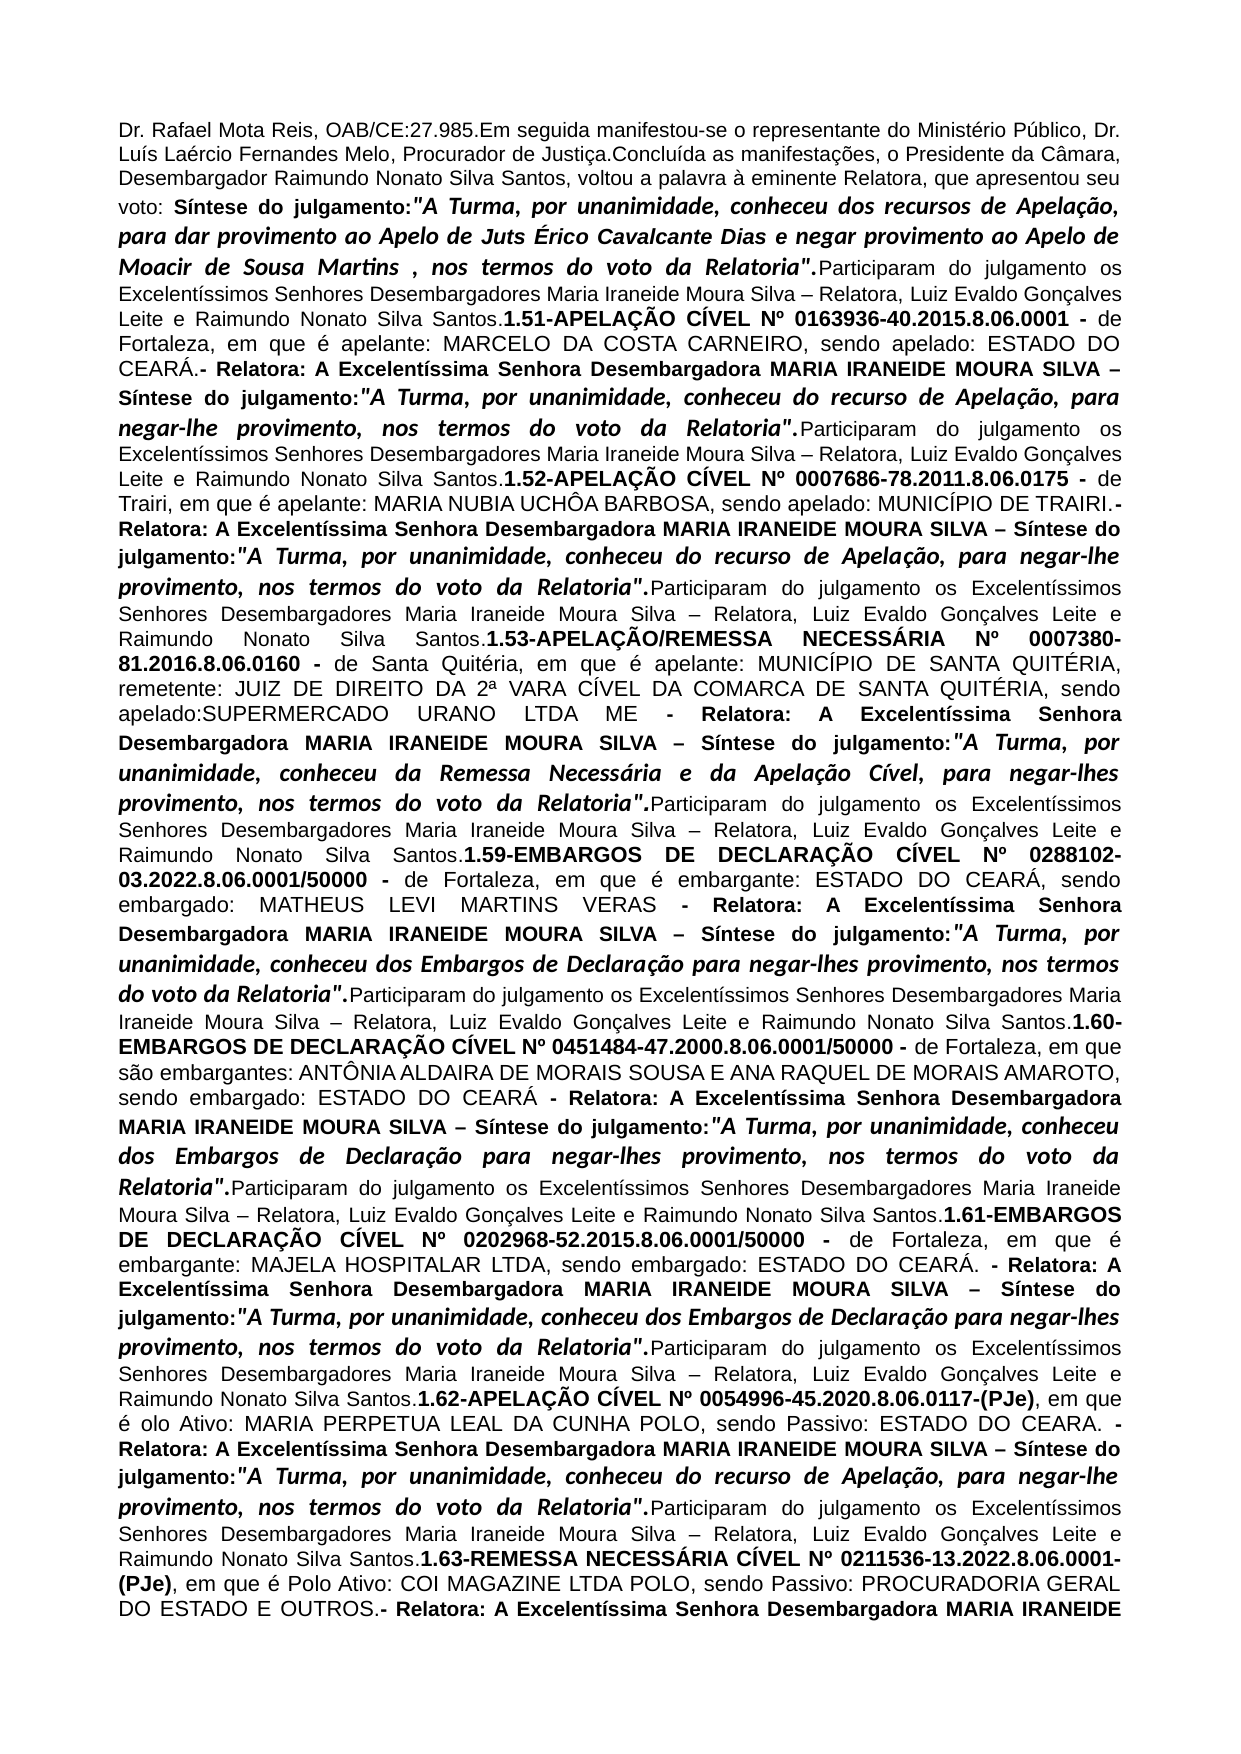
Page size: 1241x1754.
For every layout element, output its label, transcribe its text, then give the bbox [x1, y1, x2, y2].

text Dr. Rafael Mota Reis, OAB/CE:27.985.Em seguida manifestou-se o representante do Ministério Público, Dr. Luís Laércio Fernandes Melo, Procurador de Justiça.Concluída as manifestações, o Presidente da Câmara, Desembargador Raimundo Nonato Silva Santos, voltou a palavra à eminente Relatora, que apresentou seu voto: Síntese do julgamento:"A Turma, por unanimidade, conheceu dos recursos de Apelação, para dar provimento ao Apelo de Juts Érico Cavalcante Dias e negar provimento ao Apelo de Moacir de Sousa Martins , nos termos do voto da Relatoria".Participaram do julgamento os Excelentíssimos Senhores Desembargadores Maria Iraneide Moura Silva – Relatora, Luiz Evaldo Gonçalves Leite e Raimundo Nonato Silva Santos.1.51-APELAÇÃO CÍVEL Nº 0163936-40.2015.8.06.0001 - de Fortaleza, em que é apelante: MARCELO DA COSTA CARNEIRO, sendo apelado: ESTADO DO CEARÁ.- Relatora: A Excelentíssima Senhora Desembargadora MARIA IRANEIDE MOURA SILVA – Síntese do julgamento:"A Turma, por unanimidade, conheceu do recurso de Apelação, para negar-lhe provimento, nos termos do voto da Relatoria".Participaram do julgamento os Excelentíssimos Senhores Desembargadores Maria Iraneide Moura Silva – Relatora, Luiz Evaldo Gonçalves Leite e Raimundo Nonato Silva Santos.1.52-APELAÇÃO CÍVEL Nº 0007686-78.2011.8.06.0175 - de Trairi, em que é apelante: MARIA NUBIA UCHÔA BARBOSA, sendo apelado: MUNICÍPIO DE TRAIRI.- Relatora: A Excelentíssima Senhora Desembargadora MARIA IRANEIDE MOURA SILVA – Síntese do julgamento:"A Turma, por unanimidade, conheceu do recurso de Apelação, para negar-lhe provimento, nos termos do voto da Relatoria".Participaram do julgamento os Excelentíssimos Senhores Desembargadores Maria Iraneide Moura Silva – Relatora, Luiz Evaldo Gonçalves Leite e Raimundo Nonato Silva Santos.1.53-APELAÇÃO/REMESSA NECESSÁRIA Nº 0007380-81.2016.8.06.0160 - de Santa Quitéria, em que é apelante: MUNICÍPIO DE SANTA QUITÉRIA, remetente: JUIZ DE DIREITO DA 2ª VARA CÍVEL DA COMARCA DE SANTA QUITÉRIA, sendo apelado:SUPERMERCADO URANO LTDA ME - Relatora: A Excelentíssima Senhora Desembargadora MARIA IRANEIDE MOURA SILVA – Síntese do julgamento:"A Turma, por unanimidade, conheceu da Remessa Necessária e da Apelação Cível, para negar-lhes provimento, nos termos do voto da Relatoria".Participaram do julgamento os Excelentíssimos Senhores Desembargadores Maria Iraneide Moura Silva – Relatora, Luiz Evaldo Gonçalves Leite e Raimundo Nonato Silva Santos.1.59-EMBARGOS DE DECLARAÇÃO CÍVEL Nº 0288102-03.2022.8.06.0001/50000 - de Fortaleza, em que é embargante: ESTADO DO CEARÁ, sendo embargado: MATHEUS LEVI MARTINS VERAS - Relatora: A Excelentíssima Senhora Desembargadora MARIA IRANEIDE MOURA SILVA – Síntese do julgamento:"A Turma, por unanimidade, conheceu dos Embargos de Declaração para negar-lhes provimento, nos termos do voto da Relatoria".Participaram do julgamento os Excelentíssimos Senhores Desembargadores Maria Iraneide Moura Silva – Relatora, Luiz Evaldo Gonçalves Leite e Raimundo Nonato Silva Santos.1.60-EMBARGOS DE DECLARAÇÃO CÍVEL Nº 0451484-47.2000.8.06.0001/50000 - de Fortaleza, em que são embargantes: ANTÔNIA ALDAIRA DE MORAIS SOUSA E ANA RAQUEL DE MORAIS AMAROTO, sendo embargado: ESTADO DO CEARÁ - Relatora: A Excelentíssima Senhora Desembargadora MARIA IRANEIDE MOURA SILVA – Síntese do julgamento:"A Turma, por unanimidade, conheceu dos Embargos de Declaração para negar-lhes provimento, nos termos do voto da Relatoria".Participaram do julgamento os Excelentíssimos Senhores Desembargadores Maria Iraneide Moura Silva – Relatora, Luiz Evaldo Gonçalves Leite e Raimundo Nonato Silva Santos.1.61-EMBARGOS DE DECLARAÇÃO CÍVEL Nº 0202968-52.2015.8.06.0001/50000 - de Fortaleza, em que é embargante: MAJELA HOSPITALAR LTDA, sendo embargado: ESTADO DO CEARÁ. - Relatora: A Excelentíssima Senhora Desembargadora MARIA IRANEIDE MOURA SILVA – Síntese do julgamento:"A Turma, por unanimidade, conheceu dos Embargos de Declaração para negar-lhes provimento, nos termos do voto da Relatoria".Participaram do julgamento os Excelentíssimos Senhores Desembargadores Maria Iraneide Moura Silva – Relatora, Luiz Evaldo Gonçalves Leite e Raimundo Nonato Silva Santos.1.62-APELAÇÃO CÍVEL Nº 0054996-45.2020.8.06.0117-(PJe), em que é olo Ativo: MARIA PERPETUA LEAL DA CUNHA POLO, sendo Passivo: ESTADO DO CEARA. - Relatora: A Excelentíssima Senhora Desembargadora MARIA IRANEIDE MOURA SILVA – Síntese do julgamento:"A Turma, por unanimidade, conheceu do recurso de Apelação, para negar-lhe provimento, nos termos do voto da Relatoria".Participaram do julgamento os Excelentíssimos Senhores Desembargadores Maria Iraneide Moura Silva – Relatora, Luiz Evaldo Gonçalves Leite e Raimundo Nonato Silva Santos.1.63-REMESSA NECESSÁRIA CÍVEL Nº 0211536-13.2022.8.06.0001-(PJe), em que é Polo Ativo: COI MAGAZINE LTDA POLO, sendo Passivo: PROCURADORIA GERAL DO ESTADO E OUTROS.- Relatora: A Excelentíssima Senhora Desembargadora MARIA IRANEIDE [118, 118, 1122, 1621]
